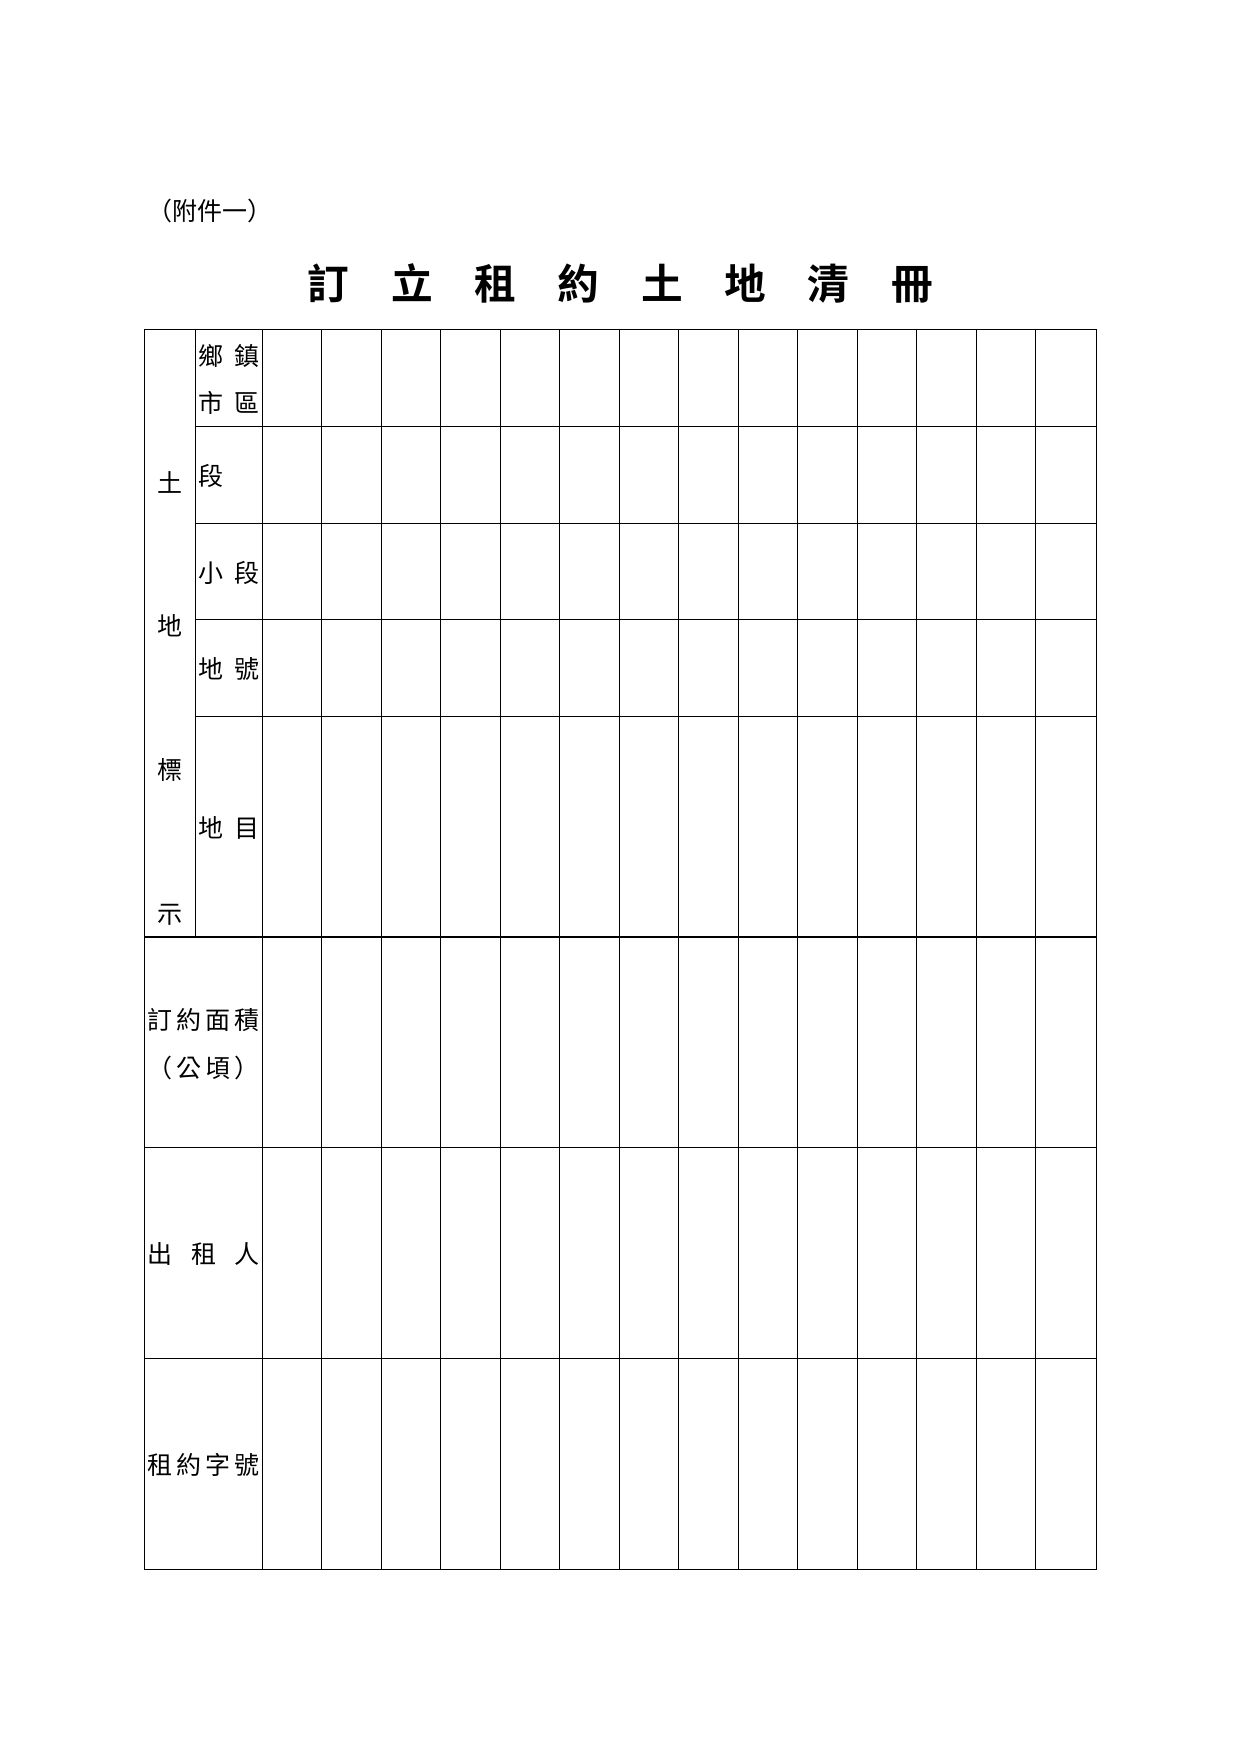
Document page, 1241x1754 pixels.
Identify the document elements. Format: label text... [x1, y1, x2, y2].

table_cell [620, 330, 678, 426]
table_cell [858, 717, 916, 936]
table_cell [798, 620, 857, 716]
table_cell [441, 717, 500, 936]
table_cell [858, 330, 916, 426]
table_cell [798, 524, 857, 619]
table_cell [679, 938, 738, 1147]
table_cell [441, 1148, 500, 1358]
table_cell [263, 620, 321, 716]
table_cell [917, 427, 976, 523]
table_cell [620, 1148, 678, 1358]
table_cell [679, 620, 738, 716]
table_cell [322, 938, 381, 1147]
table_cell [560, 524, 619, 619]
table_cell [1036, 427, 1096, 523]
table_cell [977, 938, 1035, 1147]
table_cell [739, 330, 797, 426]
table_cell [917, 1359, 976, 1568]
table_cell [501, 717, 559, 936]
table_cell [977, 1359, 1035, 1568]
table_cell 土 地 標 示 [145, 330, 195, 936]
table_cell [620, 524, 678, 619]
table_cell [1036, 938, 1096, 1147]
table_cell [977, 620, 1035, 716]
table_cell [798, 330, 857, 426]
table_cell [679, 1359, 738, 1568]
table_cell [382, 620, 440, 716]
table_cell [620, 427, 678, 523]
table_cell [739, 717, 797, 936]
table_cell [560, 1148, 619, 1358]
table_cell [1036, 620, 1096, 716]
table_cell [441, 427, 500, 523]
table_cell [977, 717, 1035, 936]
table_cell [560, 330, 619, 426]
table_cell [679, 427, 738, 523]
table_cell [679, 717, 738, 936]
table_cell [501, 620, 559, 716]
table_cell [739, 1359, 797, 1568]
table_cell [501, 524, 559, 619]
table_cell [620, 620, 678, 716]
table_cell [917, 1148, 976, 1358]
table_cell [1036, 1359, 1096, 1568]
table_cell [798, 938, 857, 1147]
table_cell [977, 330, 1035, 426]
table_cell [263, 717, 321, 936]
table_cell [382, 330, 440, 426]
table_cell [977, 1148, 1035, 1358]
table_cell 訂約面積 （公頃） [145, 938, 262, 1147]
table_cell [620, 938, 678, 1147]
table_cell [560, 938, 619, 1147]
table_cell [1036, 330, 1096, 426]
table_cell [501, 1148, 559, 1358]
table_cell [263, 524, 321, 619]
table_cell [917, 524, 976, 619]
table_cell 小段 [196, 524, 262, 619]
table_cell [322, 1359, 381, 1568]
table_cell [560, 427, 619, 523]
table_cell [322, 1148, 381, 1358]
table_cell [798, 1359, 857, 1568]
table_cell [858, 1359, 916, 1568]
table_cell [263, 427, 321, 523]
table_cell [382, 938, 440, 1147]
table_cell [441, 938, 500, 1147]
table_cell [739, 938, 797, 1147]
table_cell [263, 1148, 321, 1358]
table_cell [560, 717, 619, 936]
table_cell [679, 524, 738, 619]
table_cell [501, 427, 559, 523]
table_cell [679, 1148, 738, 1358]
table_cell [917, 620, 976, 716]
table_cell [1036, 717, 1096, 936]
table_cell [322, 524, 381, 619]
table_cell [798, 717, 857, 936]
table_cell [620, 1359, 678, 1568]
table_cell [441, 1359, 500, 1568]
table_cell [501, 938, 559, 1147]
table_cell [858, 524, 916, 619]
table_cell [560, 620, 619, 716]
table_cell [263, 938, 321, 1147]
table_cell [858, 1148, 916, 1358]
table_cell [739, 1148, 797, 1358]
table_cell [501, 330, 559, 426]
table_cell [441, 620, 500, 716]
table_cell [441, 524, 500, 619]
table_cell [620, 717, 678, 936]
table_cell [977, 427, 1035, 523]
table_cell [798, 427, 857, 523]
table_cell 地號 [196, 620, 262, 716]
table_cell [1036, 524, 1096, 619]
table_header 訂 立 租 約 土 地 清 冊 [144, 233, 1096, 329]
table_cell [679, 330, 738, 426]
table_cell [382, 1359, 440, 1568]
table_cell [382, 717, 440, 936]
table_cell [263, 330, 321, 426]
table_cell [322, 620, 381, 716]
table_cell 租約字號 [145, 1359, 262, 1568]
table_cell [977, 524, 1035, 619]
table_cell 段 [196, 427, 262, 523]
table_cell [263, 1359, 321, 1568]
table_cell [322, 717, 381, 936]
table_cell [1036, 1148, 1096, 1358]
table_cell [322, 427, 381, 523]
table_cell [798, 1148, 857, 1358]
table_cell [917, 330, 976, 426]
table_cell [560, 1359, 619, 1568]
table_cell [739, 620, 797, 716]
table_cell [858, 620, 916, 716]
table_cell [858, 938, 916, 1147]
table_cell [501, 1359, 559, 1568]
table_cell [917, 717, 976, 936]
table_cell [739, 427, 797, 523]
table_cell [382, 427, 440, 523]
table_cell [382, 524, 440, 619]
table_cell [858, 427, 916, 523]
table_cell 鄉鎮 市區 [196, 330, 262, 426]
table_cell [322, 330, 381, 426]
table_cell [441, 330, 500, 426]
table_cell [917, 938, 976, 1147]
table_cell [739, 524, 797, 619]
table_cell [382, 1148, 440, 1358]
table_cell 出租人 [145, 1148, 262, 1358]
text （附件一） [148, 185, 1092, 233]
table_cell 地目 [196, 717, 262, 936]
